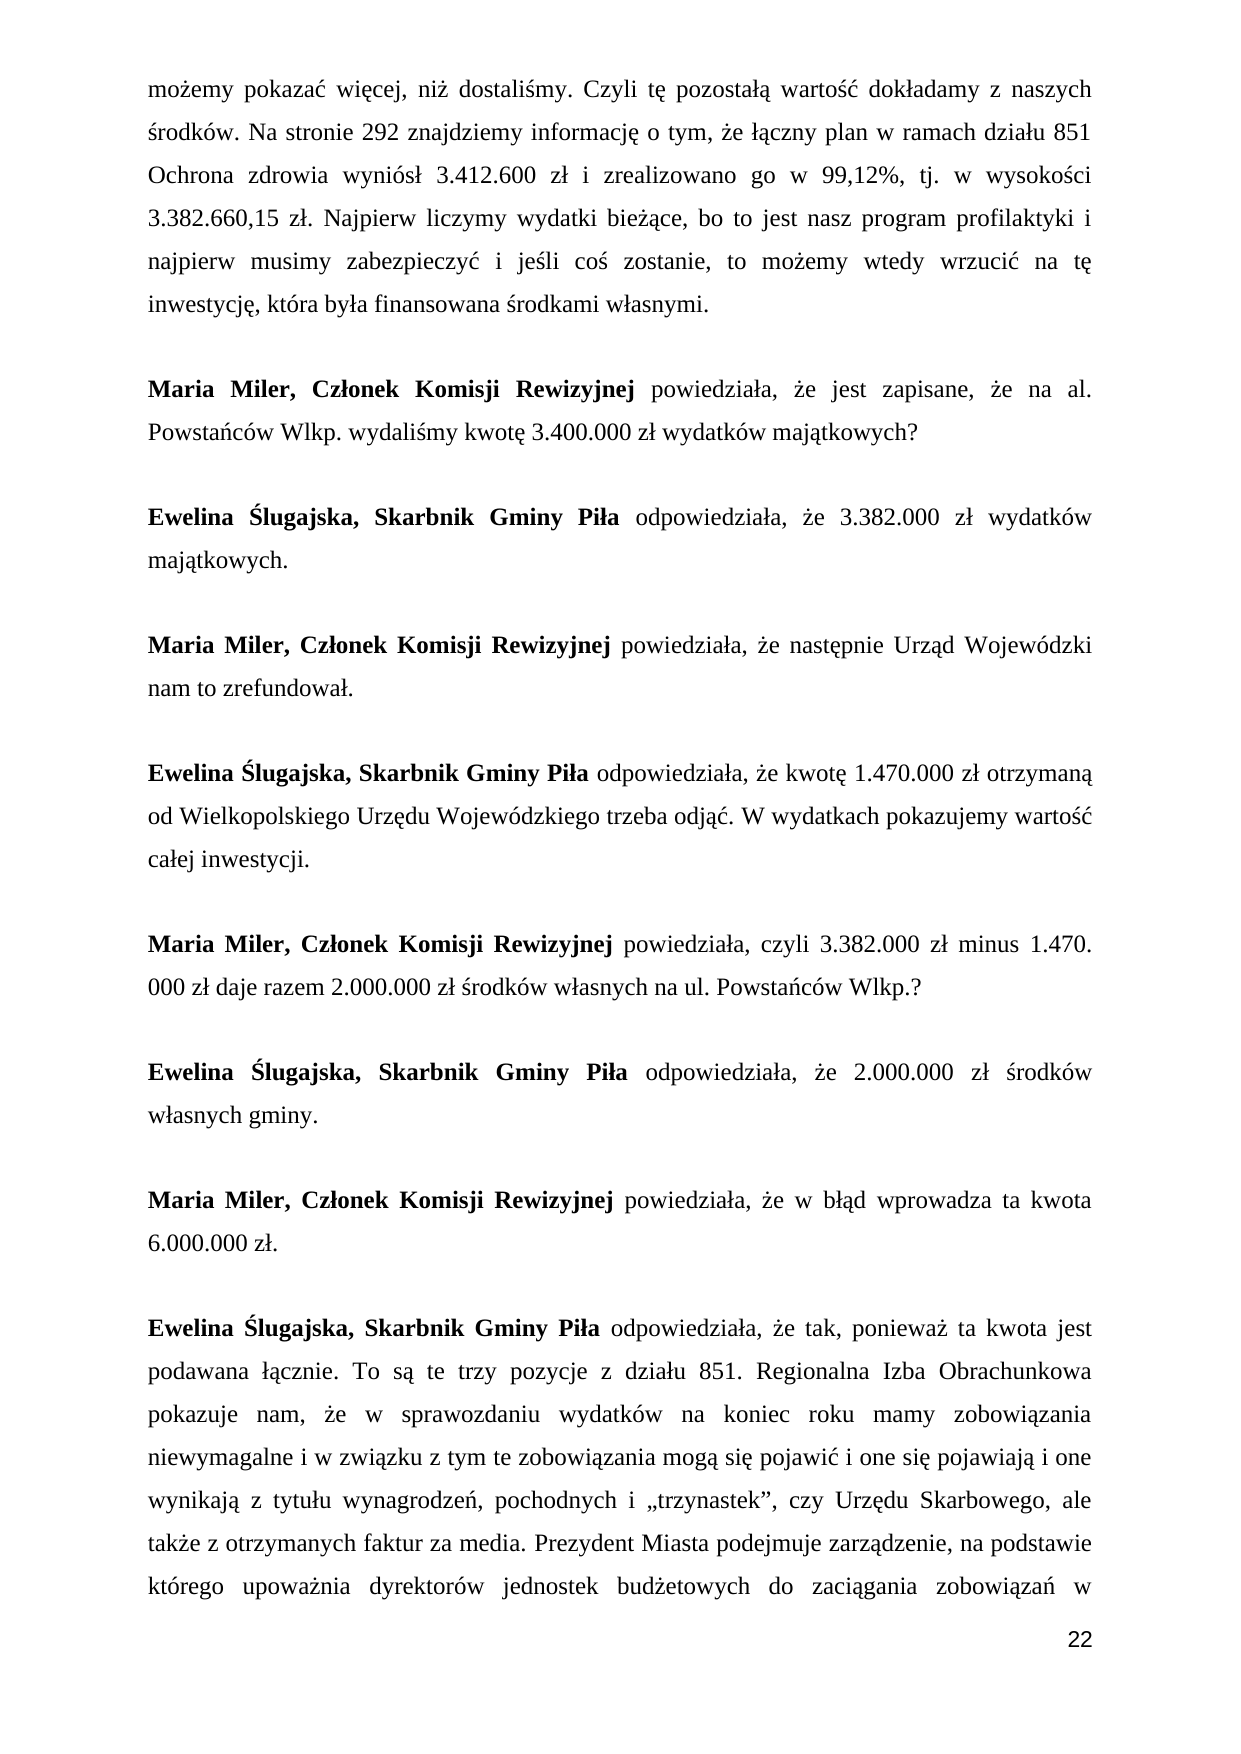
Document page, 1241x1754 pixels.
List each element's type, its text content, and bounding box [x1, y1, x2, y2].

text Maria Miler, Członek Komisji Rewizyjnej powiedziała, że jest zapisane, że na al. Powstańców Wlkp. wydaliśmy kwotę 3.400.000 zł wydatków majątkowych? [148, 374, 1093, 446]
text Maria Miler, Członek Komisji Rewizyjnej powiedziała, że w błąd wprowadza ta kwota 6.000.000 zł. [148, 1185, 1093, 1257]
text Maria Miler, Członek Komisji Rewizyjnej powiedziała, że następnie Urząd Wojewódzki nam to zrefundował. [148, 630, 1093, 702]
text Ewelina Ślugajska, Skarbnik Gminy Piła odpowiedziała, że tak, ponieważ ta kwota jest podawana łącznie. To są te trzy pozycje z działu 851. Regionalna Izba Obrachunkowa pokazuje nam, że w sprawozdaniu wydatków na koniec roku mamy zobowiązania niewymagalne i w związku z tym te zobowiązania mogą się pojawić i one się pojawiają i one wynikają z tytułu wynagrodzeń, pochodnych i „trzynastek”, czy Urzędu Skarbowego, ale także z otrzymanych faktur za media. Prezydent Miasta podejmuje zarządzenie, na podstawie którego upoważnia dyrektorów jednostek budżetowych do zaciągania zobowiązań w [148, 1313, 1093, 1600]
text Maria Miler, Członek Komisji Rewizyjnej powiedziała, czyli 3.382.000 zł minus 1.470. 000 zł daje razem 2.000.000 zł środków własnych na ul. Powstańców Wlkp.? [148, 929, 1093, 1001]
text Ewelina Ślugajska, Skarbnik Gminy Piła odpowiedziała, że kwotę 1.470.000 zł otrzymaną od Wielkopolskiego Urzędu Wojewódzkiego trzeba odjąć. W wydatkach pokazujemy wartość całej inwestycji. [148, 758, 1093, 873]
text Ewelina Ślugajska, Skarbnik Gminy Piła odpowiedziała, że 3.382.000 zł wydatków majątkowych. [148, 502, 1093, 574]
text możemy pokazać więcej, niż dostaliśmy. Czyli tę pozostałą wartość dokładamy z naszych środków. Na stronie 292 znajdziemy informację o tym, że łączny plan w ramach działu 851 Ochrona zdrowia wyniósł 3.412.600 zł i zrealizowano go w 99,12%, tj. w wysokości 3.382.660,15 zł. Najpierw liczymy wydatki bieżące, bo to jest nasz program profilaktyki i najpierw musimy zabezpieczyć i jeśli coś zostanie, to możemy wtedy wrzucić na tę inwestycję, która była finansowana środkami własnymi. [148, 74, 1093, 318]
text Ewelina Ślugajska, Skarbnik Gminy Piła odpowiedziała, że 2.000.000 zł środków własnych gminy. [148, 1057, 1093, 1129]
